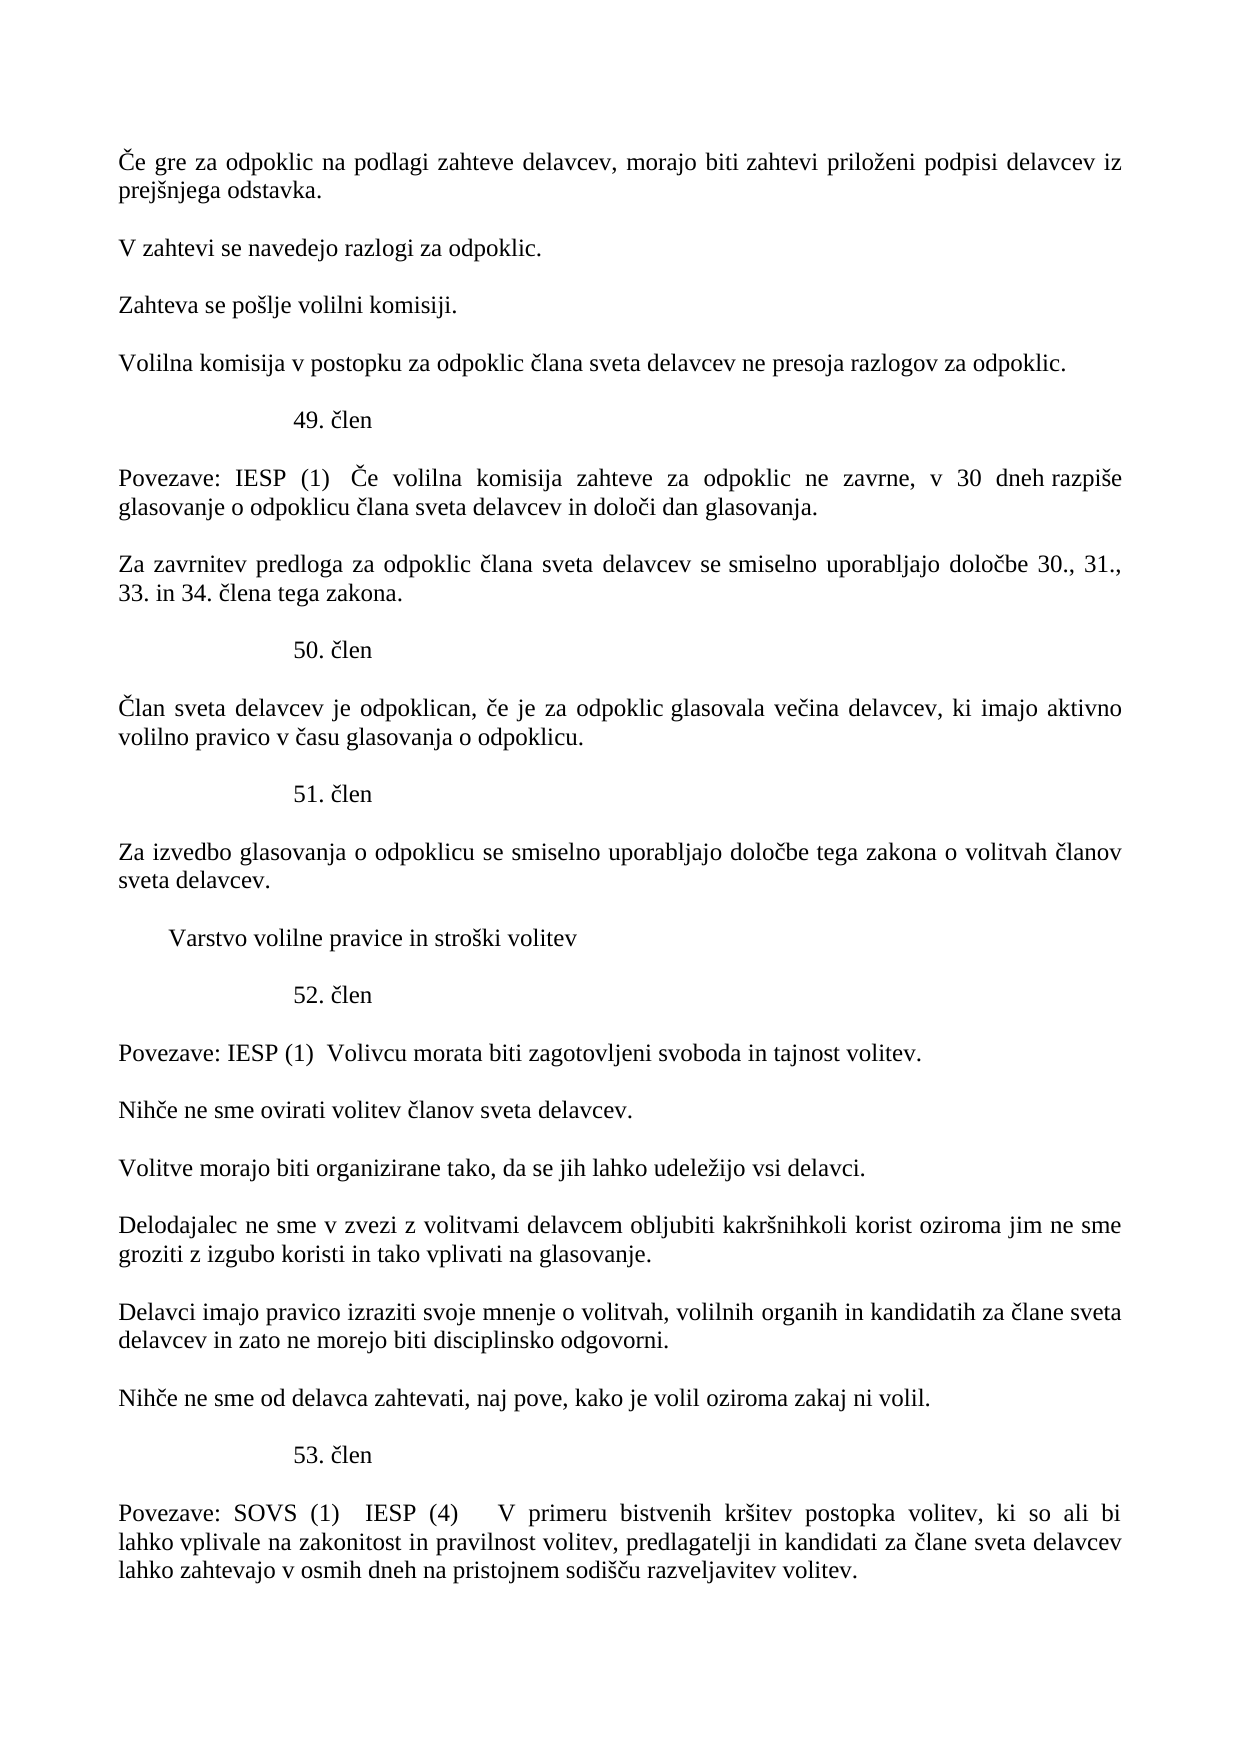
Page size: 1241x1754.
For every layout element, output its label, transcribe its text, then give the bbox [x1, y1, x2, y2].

text Delodajalec ne sme v zvezi z volitvami delavcem obljubiti kakršnihkoli korist oziroma jim ne sme groziti z izgubo koristi in tako vplivati na glasovanje. [118, 1211, 1122, 1268]
text 52. člen [118, 981, 1122, 1009]
text Za zavrnitev predloga za odpoklic člana sveta delavcev se smiselno uporabljajo določbe 30., 31., 33. in 34. člena tega zakona. [118, 549, 1122, 607]
text 53. člen [118, 1441, 1122, 1469]
text Delavci imajo pravico izraziti svoje mnenje o volitvah, volilnih organih in kandidatih za člane sveta delavcev in zato ne morejo biti disciplinsko odgovorni. [118, 1297, 1122, 1354]
text V zahtevi se navedejo razlogi za odpoklic. [118, 233, 1122, 262]
text Povezave: SOVS (1) IESP (4) V primeru bistvenih kršitev postopka volitev, ki so ali bi lahko vplivale na zakonitost in pravilnost volitev, predlagatelji in kandidati za člane sveta delavcev lahko zahtevajo v osmih dneh na pristojnem sodišču razveljavitev volitev. [118, 1498, 1122, 1584]
text Volitve morajo biti organizirane tako, da se jih lahko udeležijo vsi delavci. [118, 1153, 1122, 1182]
text Zahteva se pošlje volilni komisiji. [118, 291, 1122, 319]
text Če gre za odpoklic na podlagi zahteve delavcev, morajo biti zahtevi priloženi podpisi delavcev iz prejšnjega odstavka. [118, 147, 1122, 204]
text 51. člen [118, 779, 1122, 808]
text Varstvo volilne pravice in stroški volitev [118, 923, 1122, 952]
text Član sveta delavcev je odpoklican, če je za odpoklic glasovala večina delavcev, ki imajo aktivno volilno pravico v času glasovanja o odpoklicu. [118, 693, 1122, 751]
text Volilna komisija v postopku za odpoklic člana sveta delavcev ne presoja razlogov za odpoklic. [118, 348, 1122, 377]
text Nihče ne sme od delavca zahtevati, naj pove, kako je volil oziroma zakaj ni volil. [118, 1383, 1122, 1412]
text Za izvedbo glasovanja o odpoklicu se smiselno uporabljajo določbe tega zakona o volitvah članov sveta delavcev. [118, 837, 1122, 894]
text 49. člen [118, 406, 1122, 434]
text Povezave: IESP (1) Če volilna komisija zahteve za odpoklic ne zavrne, v 30 dneh razpiše glasovanje o odpoklicu člana sveta delavcev in določi dan glasovanja. [118, 463, 1122, 521]
text 50. člen [118, 636, 1122, 664]
text Nihče ne sme ovirati volitev članov sveta delavcev. [118, 1096, 1122, 1124]
text Povezave: IESP (1) Volivcu morata biti zagotovljeni svoboda in tajnost volitev. [118, 1038, 1122, 1067]
